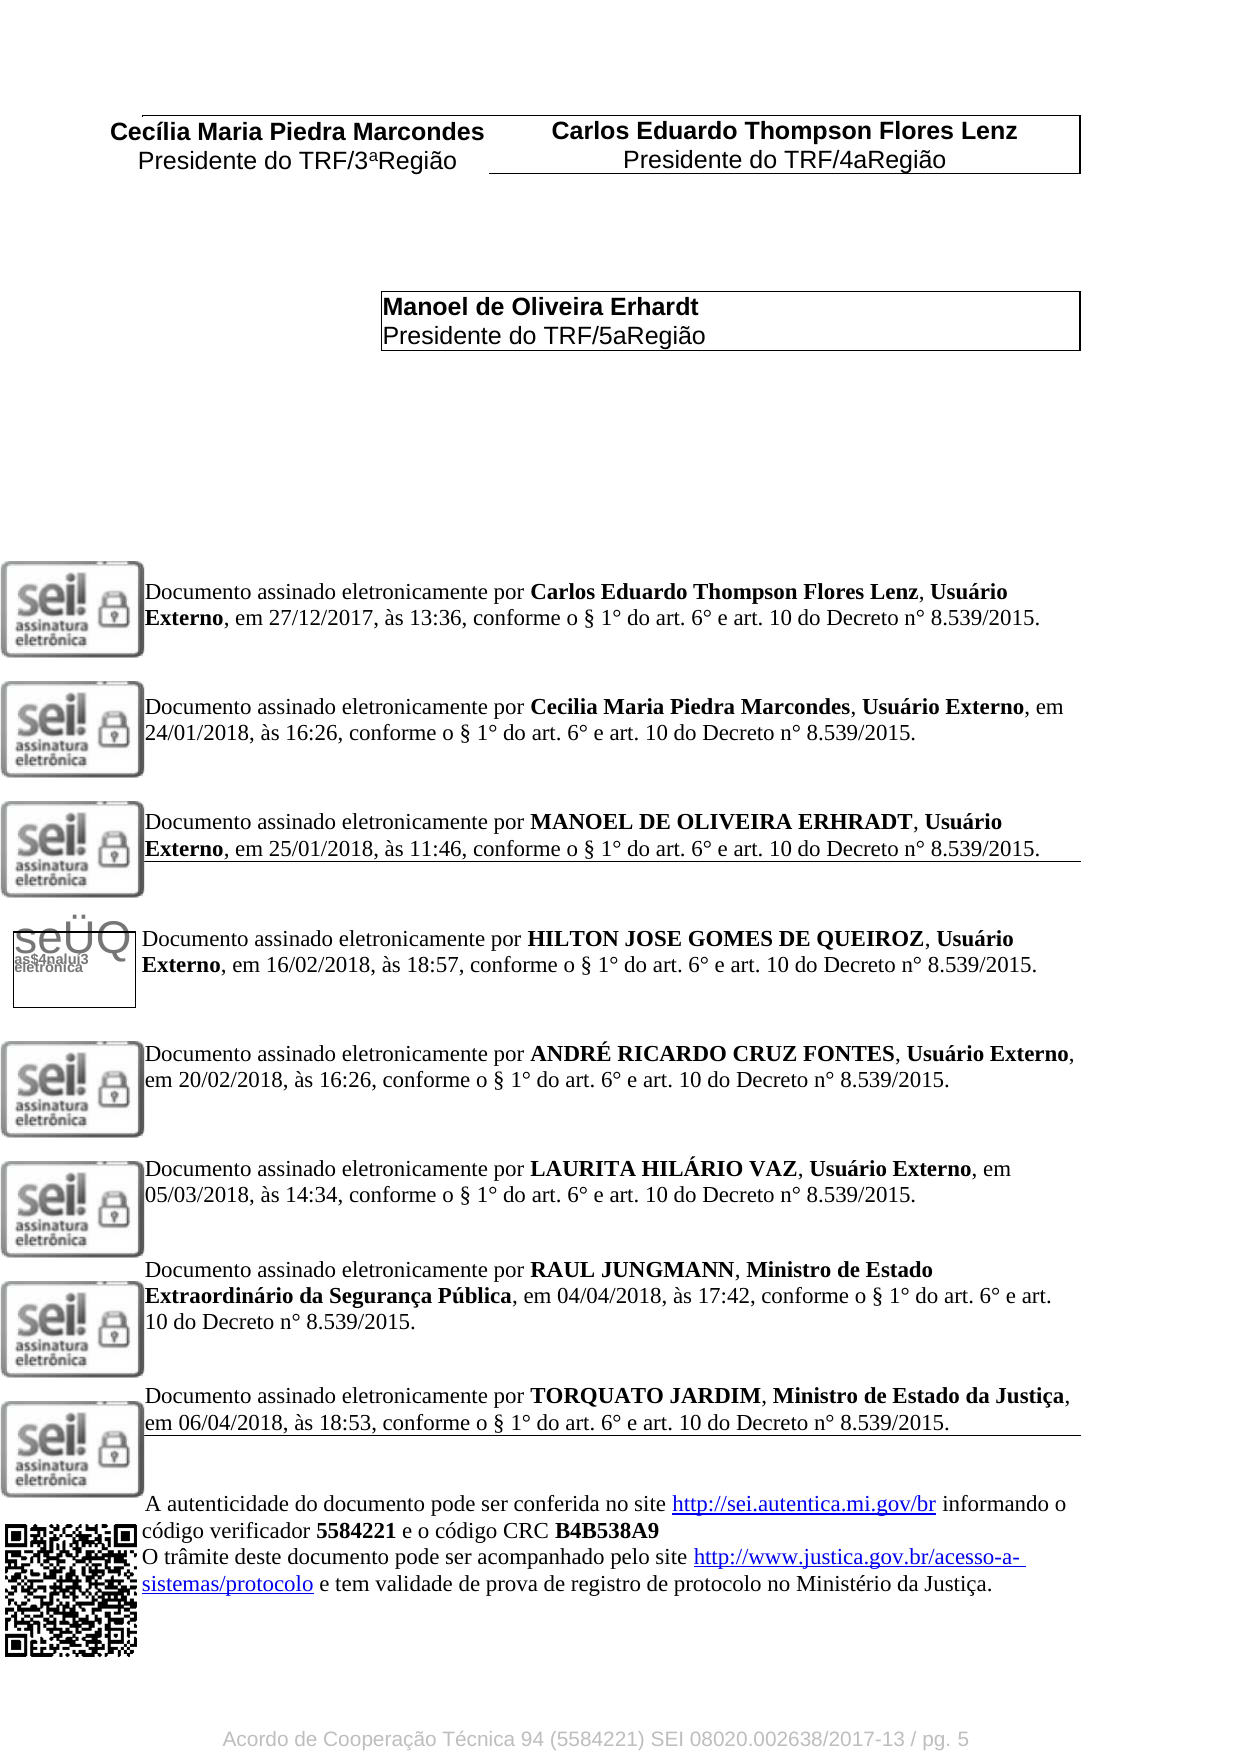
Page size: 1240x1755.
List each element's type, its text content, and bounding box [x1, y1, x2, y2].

text Presidente do TRF/5aRegião [382, 320, 1079, 350]
text Manoel de Oliveira Erhardt [382, 292, 1079, 320]
text O trâmite deste documento pode ser acompanhado pelo site http://www.justica.gov.br/acesso-a- sistemas/protocolo e tem validade de prova de registro de protocolo no Ministério da Justiça. [142, 1543, 1081, 1596]
text Documento assinado eletronicamente por MANOEL DE OLIVEIRA ERHRADT, Usuário Externo, em 25/01/2018, às 11:46, conforme o § 1° do art. 6° e art. 10 do Decreto n° 8.539/2015. [145, 808, 1081, 861]
text Carlos Eduardo Thompson Flores Lenz Presidente do TRF/4aRegião [143, 116, 1079, 173]
text Documento assinado eletronicamente por Cecilia Maria Piedra Marcondes, Usuário Externo, em 24/01/2018, às 16:26, conforme o § 1° do art. 6° e art. 10 do Decreto n° 8.539/2015. [145, 693, 1081, 746]
text Documento assinado eletronicamente por RAUL JUNGMANN, Ministro de Estado Extraordinário da Segurança Pública, em 04/04/2018, às 17:42, conforme o § 1° do art. 6° e art. 10 do Decreto n° 8.539/2015. [142, 1256, 1081, 1335]
text Documento assinado eletronicamente por TORQUATO JARDIM, Ministro de Estado da Justiça, em 06/04/2018, às 18:53, conforme o § 1° do art. 6° e art. 10 do Decreto n° 8.539/2015. [142, 1383, 1081, 1435]
text A autenticidade do documento pode ser conferida no site http://sei.autentica.mi.gov/br informando o código verificador 5584221 e o código CRC B4B538A9 [142, 1491, 1081, 1543]
text Documento assinado eletronicamente por ANDRÉ RICARDO CRUZ FONTES, Usuário Externo, em 20/02/2018, às 16:26, conforme o § 1° do art. 6° e art. 10 do Decreto n° 8.539/2015. [142, 1040, 1081, 1092]
text Cecília Maria Piedra Marcondes Presidente do TRF/3aRegião [106, 117, 489, 174]
text seÜQ as$4naluí3 eletrônica [14, 933, 135, 976]
text Documento assinado eletronicamente por Carlos Eduardo Thompson Flores Lenz, Usuário Externo, em 27/12/2017, às 13:36, conforme o § 1° do art. 6° e art. 10 do Decreto n° 8.539/2015. [145, 578, 1081, 631]
text Documento assinado eletronicamente por HILTON JOSE GOMES DE QUEIROZ, Usuário Externo, em 16/02/2018, às 18:57, conforme o § 1° do art. 6° e art. 10 do Decreto n° 8.539/2015. [142, 924, 1081, 977]
text Documento assinado eletronicamente por LAURITA HILÁRIO VAZ, Usuário Externo, em 05/03/2018, às 14:34, conforme o § 1° do art. 6° e art. 10 do Decreto n° 8.539/2015. [142, 1155, 1081, 1208]
